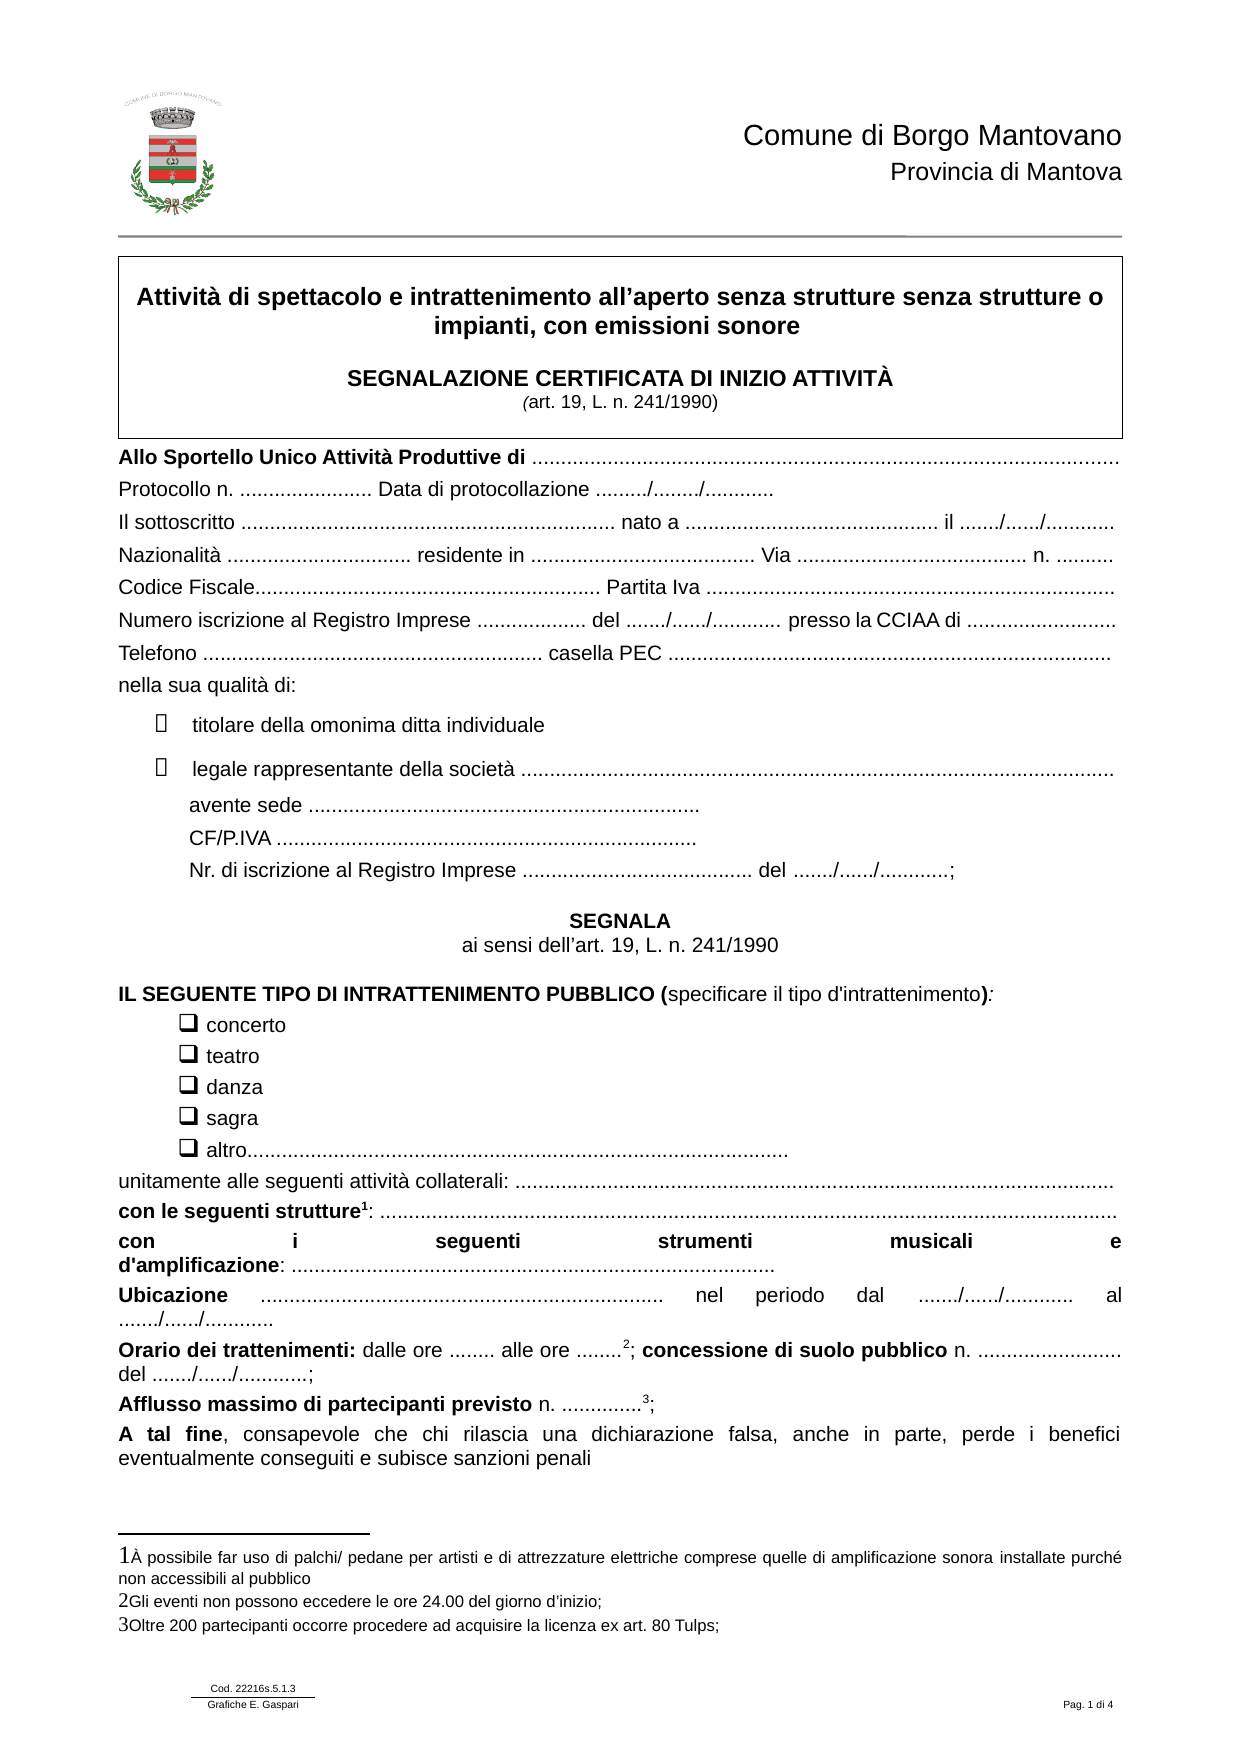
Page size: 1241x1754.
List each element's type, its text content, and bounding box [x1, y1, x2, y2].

text Allo Sportello Unico Attività Produttive di [118, 445, 1122, 469]
text  danza [177, 1075, 1122, 1100]
text  legale rappresentante della società ....................................................................................................... [153, 749, 1122, 783]
text  altro.............................................................................................. [177, 1137, 1122, 1162]
text con i seguenti strumenti musicali e d'amplificazione: .................................................................................... [118, 1229, 1122, 1277]
text SEGNALA [118, 909, 1122, 933]
text Nazionalità ................................ residente in ....................................... Via ........................................ n. .......... [118, 542, 1122, 566]
text Il sottoscritto ................................................................. nato a ............................................ il ......./....../............ [118, 510, 1122, 534]
text  titolare della omonima ditta individuale [153, 706, 1122, 739]
text Codice Fiscale............................................................ Partita Iva ....................................................................... [118, 575, 1122, 599]
text ai sensi dell’art. 19, L. n. 241/1990 [118, 933, 1122, 957]
text Gli eventi non possono eccedere le ore 24.00 del giorno d’inizio; [118, 1588, 1122, 1612]
text  concerto [177, 1012, 1122, 1037]
text  sagra [177, 1106, 1122, 1131]
text avente sede .................................................................... [189, 793, 1122, 817]
text Afflusso massimo di partecipanti previsto n. ..............; [118, 1392, 1122, 1416]
text con le seguenti strutture: ................................................................................................................................ [118, 1199, 1122, 1223]
picture [122, 87, 224, 219]
text Comune di Borgo Mantovano [224, 118, 1122, 152]
text unitamente alle seguenti attività collaterali: ........................................................................................................ [118, 1169, 1122, 1193]
text A tal fine, consapevole che chi rilascia una dichiarazione falsa, anche in parte, perde i benefici eventualmente conseguiti e subisce sanzioni penali [118, 1422, 1122, 1470]
text Numero iscrizione al Registro Imprese ................... del ......./....../............ presso la CCIAA di .......................... [118, 608, 1122, 632]
text Orario dei trattenimenti: dalle ore ........ alle ore ........; concessione di suolo pubblico n. ......................... del ......./....../............; [118, 1337, 1122, 1385]
text Oltre 200 partecipanti occorre procedere ad acquisire la licenza ex art. 80 Tulps; [118, 1612, 1122, 1636]
text Nr. di iscrizione al Registro Imprese ........................................ del ......./....../............; [189, 858, 1122, 882]
text IL SEGUENTE TIPO DI INTRATTENIMENTO PUBBLICO (specificare il tipo d'intrattenimento): [118, 982, 1122, 1006]
text Protocollo n. ....................... Data di protocollazione ........./......../............ [118, 477, 1122, 501]
text Telefono ........................................................... casella PEC ............................................................................. [118, 640, 1122, 664]
text CF/P.IVA ......................................................................... [189, 825, 1122, 849]
table_header Attività di spettacolo e intrattenimento all’aperto senza strutture senza strutture o impianti, con emissioni sonore SEGNALAZIONE CERTIFICATA DI INIZIO ATTIVITÀ (art. 19, L. n. 241/1990) [119, 257, 1122, 437]
text À possibile far uso di palchi/ pedane per artisti e di attrezzature elettriche comprese quelle di amplificazione sonora installate purché non accessibili al pubblico [118, 1540, 1122, 1588]
text Ubicazione ...................................................................... nel periodo dal ......./....../............ al ......./....../............ [118, 1283, 1122, 1331]
text Provincia di Mantova [224, 157, 1122, 185]
text  teatro [177, 1044, 1122, 1069]
text nella sua qualità di: [118, 673, 1122, 697]
